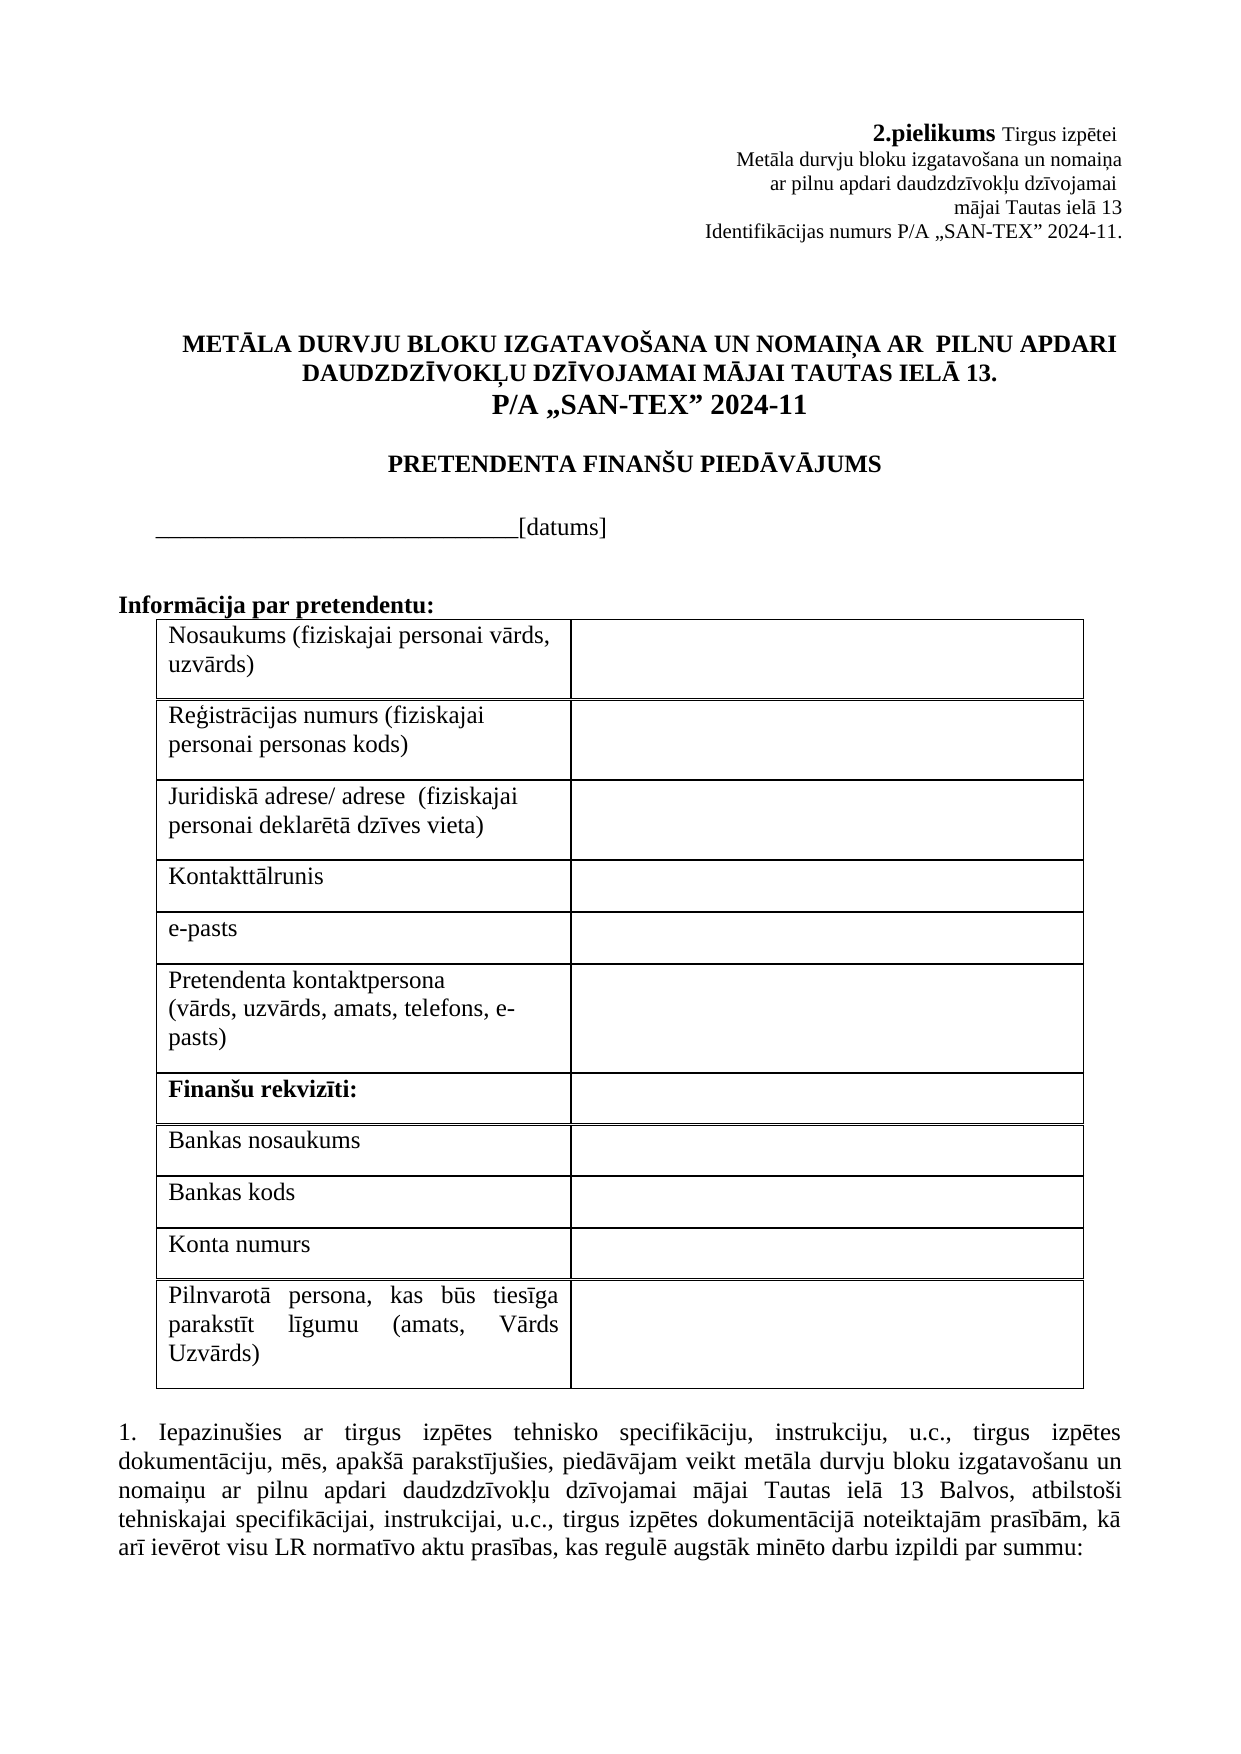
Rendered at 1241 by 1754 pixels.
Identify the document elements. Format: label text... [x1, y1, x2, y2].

table_cell [572, 1074, 1083, 1123]
text 1. Iepazinušies ar tirgus izpētes tehnisko specifikāciju, instrukciju, u.c., tirgus izpētes dokumentāciju, mēs, apakšā parakstījušies, piedāvājam veikt metāla durvju bloku izgatavošanu un nomaiņu ar pilnu apdari daudzdzīvokļu dzīvojamai mājai Tautas ielā 13 Balvos, atbilstoši tehniskajai specifikācijai, instrukcijai, u.c., tirgus izpētes dokumentācijā noteiktajām prasībām, kā arī ievērot visu LR normatīvo aktu prasības, kas regulē augstāk minēto darbu izpildi par summu: [118, 1417, 1122, 1561]
text ar pilnu apdari daudzdzīvokļu dzīvojamai [118, 171, 1122, 195]
table_cell [572, 781, 1083, 859]
table_cell [572, 861, 1083, 911]
table_cell [572, 965, 1083, 1072]
text _____________________________[datums] [156, 503, 1122, 540]
text PRETENDENTA FINANŠU PIEDĀVĀJUMS [148, 449, 1122, 478]
table_cell [572, 701, 1083, 779]
table_cell Finanšu rekvizīti: [157, 1074, 570, 1123]
table_header Nosaukums (fiziskajai personai vārds, uzvārds) [157, 620, 570, 698]
table_cell Reģistrācijas numurs (fiziskajai personai personas kods) [157, 701, 570, 779]
table_cell [572, 1281, 1083, 1388]
table_cell Pilnvarotā persona, kas būs tiesīga parakstīt līgumu (amats, Vārds Uzvārds) [157, 1281, 570, 1388]
text Informācija par pretendentu: [118, 590, 1122, 619]
table_header [572, 620, 1083, 698]
text 2.pielikums Tirgus izpētei [513, 118, 1122, 147]
text P/A „SAN-TEX” 2024-11 [177, 387, 1122, 420]
table_cell Juridiskā adrese/ adrese (fiziskajai personai deklarētā dzīves vieta) [157, 781, 570, 859]
text mājai Tautas ielā 13 Identifikācijas numurs P/A „SAN-TEX” 2024-11. [513, 195, 1122, 243]
table_cell [572, 1126, 1083, 1175]
text Metāla durvju bloku izgatavošana un nomaiņa [118, 147, 1122, 171]
text metāla durvju bloku izgatavošana un nomaiņa ar pilnu apdari daudzdzīvokļu dzīvojamai mājai tautas ielā 13. [177, 329, 1122, 387]
table_cell [572, 1177, 1083, 1227]
table_cell e-pasts [157, 913, 570, 963]
table_cell Bankas kods [157, 1177, 570, 1227]
table_cell Konta numurs [157, 1229, 570, 1278]
table_cell Bankas nosaukums [157, 1126, 570, 1175]
table_cell [572, 913, 1083, 963]
table_cell Pretendenta kontaktpersona (vārds, uzvārds, amats, telefons, e-pasts) [157, 965, 570, 1072]
table_cell Kontakttālrunis [157, 861, 570, 911]
table_cell [572, 1229, 1083, 1278]
